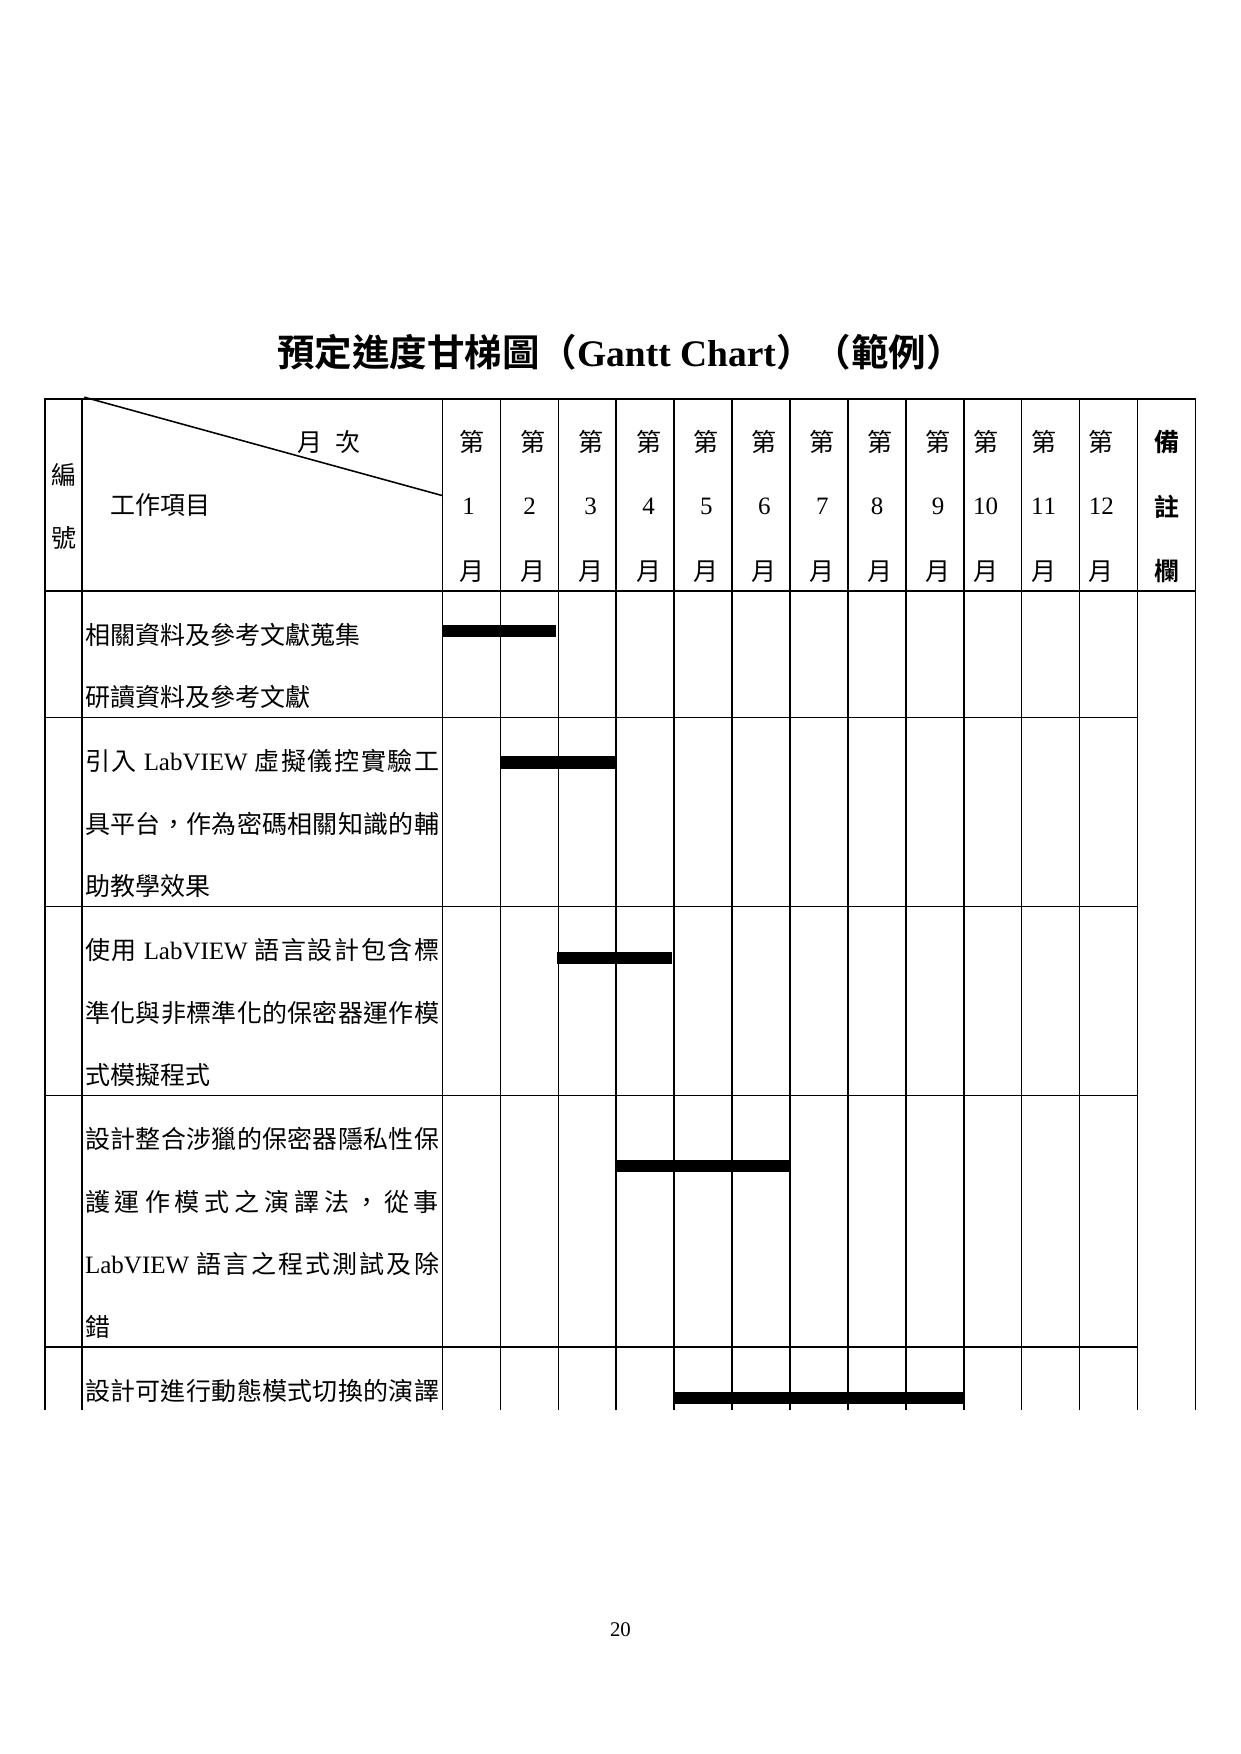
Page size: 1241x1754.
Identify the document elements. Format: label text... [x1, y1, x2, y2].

table_cell [1080, 907, 1137, 1095]
table_header 月 次 工作項目 [83, 400, 442, 590]
table_cell 引入LabVIEW虛擬儀控實驗工具平台，作為密碼相關知識的輔助教學效果 [83, 718, 442, 906]
table_cell [617, 1348, 673, 1410]
table_cell [617, 592, 673, 717]
table_cell [849, 1348, 905, 1392]
table_cell [1022, 592, 1079, 717]
table_cell [443, 1348, 500, 1410]
table_cell [46, 718, 81, 906]
table_cell [907, 1348, 963, 1392]
table_cell [675, 1172, 731, 1346]
table_header 第 [443, 400, 500, 462]
table_cell 月 [965, 526, 1021, 590]
table_cell [675, 1348, 731, 1392]
table_cell [617, 1096, 673, 1160]
table_cell [1080, 1096, 1137, 1346]
table_cell [965, 1096, 1021, 1346]
table_cell [791, 718, 847, 906]
table_header 第 [559, 400, 615, 462]
table_header 第 [1080, 400, 1137, 462]
table_cell 月 [617, 526, 673, 590]
table_cell [965, 1348, 1021, 1410]
table_cell 1 [443, 462, 500, 526]
table_cell [559, 907, 615, 952]
table_cell [559, 592, 615, 717]
table_cell 月 [1080, 526, 1137, 590]
table_cell [733, 1096, 789, 1160]
table_cell [733, 1348, 789, 1392]
table_cell 月 [501, 526, 558, 590]
table_cell [675, 718, 731, 906]
table_cell 月 [443, 526, 500, 590]
table_cell [907, 718, 963, 906]
table_cell 註 [1138, 462, 1195, 526]
table_cell [501, 718, 558, 756]
table_cell 9 [907, 462, 963, 526]
table_header 第 [675, 400, 731, 462]
table_cell [501, 1348, 558, 1410]
table_cell [1138, 1346, 1195, 1410]
table_cell [46, 1348, 81, 1410]
table_cell 月 [559, 526, 615, 590]
table_cell [559, 718, 615, 756]
table_cell 使用LabVIEW語言設計包含標準化與非標準化的保密器運作模式模擬程式 [83, 907, 442, 1095]
table_header 第 [733, 400, 789, 462]
table_cell [733, 718, 789, 906]
table_cell [1022, 1096, 1079, 1346]
table_cell 月 [1022, 526, 1079, 590]
table_cell 4 [617, 462, 673, 526]
table_cell [849, 1096, 905, 1346]
table_header 第 [617, 400, 673, 462]
table_cell [733, 1172, 789, 1346]
table_cell [965, 718, 1021, 906]
table_cell 11 [1022, 462, 1079, 526]
table_cell [501, 1096, 558, 1346]
table_cell 10 [965, 462, 1021, 526]
table_cell 月 [733, 526, 789, 590]
table_cell [443, 592, 500, 625]
table_cell [1022, 907, 1079, 1095]
table_cell [1138, 906, 1195, 1095]
table_cell [965, 907, 1021, 1095]
table_cell 12 [1080, 462, 1137, 526]
table_cell 欄 [1138, 526, 1195, 590]
table_cell 5 [675, 462, 731, 526]
table_cell 6 [733, 462, 789, 526]
table_cell [907, 1096, 963, 1346]
table_header 第 [1022, 400, 1079, 462]
table_cell [1080, 718, 1137, 906]
table_cell [443, 907, 500, 1095]
table_cell 8 [849, 462, 905, 526]
table_cell [849, 1404, 905, 1410]
table_cell [617, 907, 673, 1095]
table_cell [965, 592, 1021, 717]
table_cell [1080, 592, 1137, 717]
table_cell [907, 1404, 963, 1410]
table_header 備 [1138, 400, 1195, 462]
table_cell [501, 769, 558, 906]
table_cell [559, 1348, 615, 1410]
table_cell [46, 907, 81, 1095]
text 預定進度甘梯圖（Gantt Chart）（範例） [187, 308, 1053, 371]
table_header 第 [965, 400, 1021, 462]
table_cell [1022, 1348, 1079, 1410]
table_cell [791, 1096, 847, 1346]
table_cell [791, 1404, 847, 1410]
table_cell [1138, 592, 1195, 717]
table_header 第 [791, 400, 847, 462]
table_cell [675, 1404, 731, 1410]
table_cell [1022, 718, 1079, 906]
table_cell [849, 592, 905, 717]
table_header 第 [501, 400, 558, 462]
table_cell 月 [907, 526, 963, 590]
table_cell [907, 907, 963, 1095]
table_cell [733, 1404, 789, 1410]
table_header 第 [849, 400, 905, 462]
table_cell [849, 718, 905, 906]
table_cell 3 [559, 462, 615, 526]
table_cell [1138, 717, 1195, 906]
table_header 編號 [46, 400, 81, 590]
table_cell [1080, 1348, 1137, 1410]
table_cell [907, 592, 963, 717]
table_cell [443, 1096, 500, 1346]
table_cell [501, 907, 558, 1095]
table_cell [1138, 1095, 1195, 1346]
table_cell [675, 592, 731, 717]
table_cell [46, 592, 81, 717]
table_cell [443, 718, 500, 906]
table_cell [733, 592, 789, 717]
table_cell 設計可進行動態模式切換的演譯 [83, 1348, 442, 1410]
table_cell [559, 1096, 615, 1346]
table_cell [617, 1172, 673, 1346]
table_cell 相關資料及參考文獻蒐集 研讀資料及參考文獻 [83, 592, 442, 717]
table_cell [501, 592, 558, 717]
table_cell [675, 1096, 731, 1160]
table_header 第 [907, 400, 963, 462]
table_cell [559, 769, 615, 906]
table_cell 月 [791, 526, 847, 590]
table_cell 設計整合涉獵的保密器隱私性保護運作模式之演譯法，從事LabVIEW語言之程式測試及除錯 [83, 1096, 442, 1346]
table_cell [443, 637, 500, 717]
table_cell [791, 907, 847, 1095]
table_cell [675, 907, 731, 1095]
table_cell [791, 592, 847, 717]
table_cell 7 [791, 462, 847, 526]
table_cell [733, 907, 789, 1095]
table_cell 月 [849, 526, 905, 590]
table_cell [617, 718, 673, 906]
table_cell [559, 964, 615, 1095]
table_cell 2 [501, 462, 558, 526]
table_cell [791, 1348, 847, 1392]
table_cell 月 [675, 526, 731, 590]
table_cell [46, 1096, 81, 1346]
table_cell [849, 907, 905, 1095]
